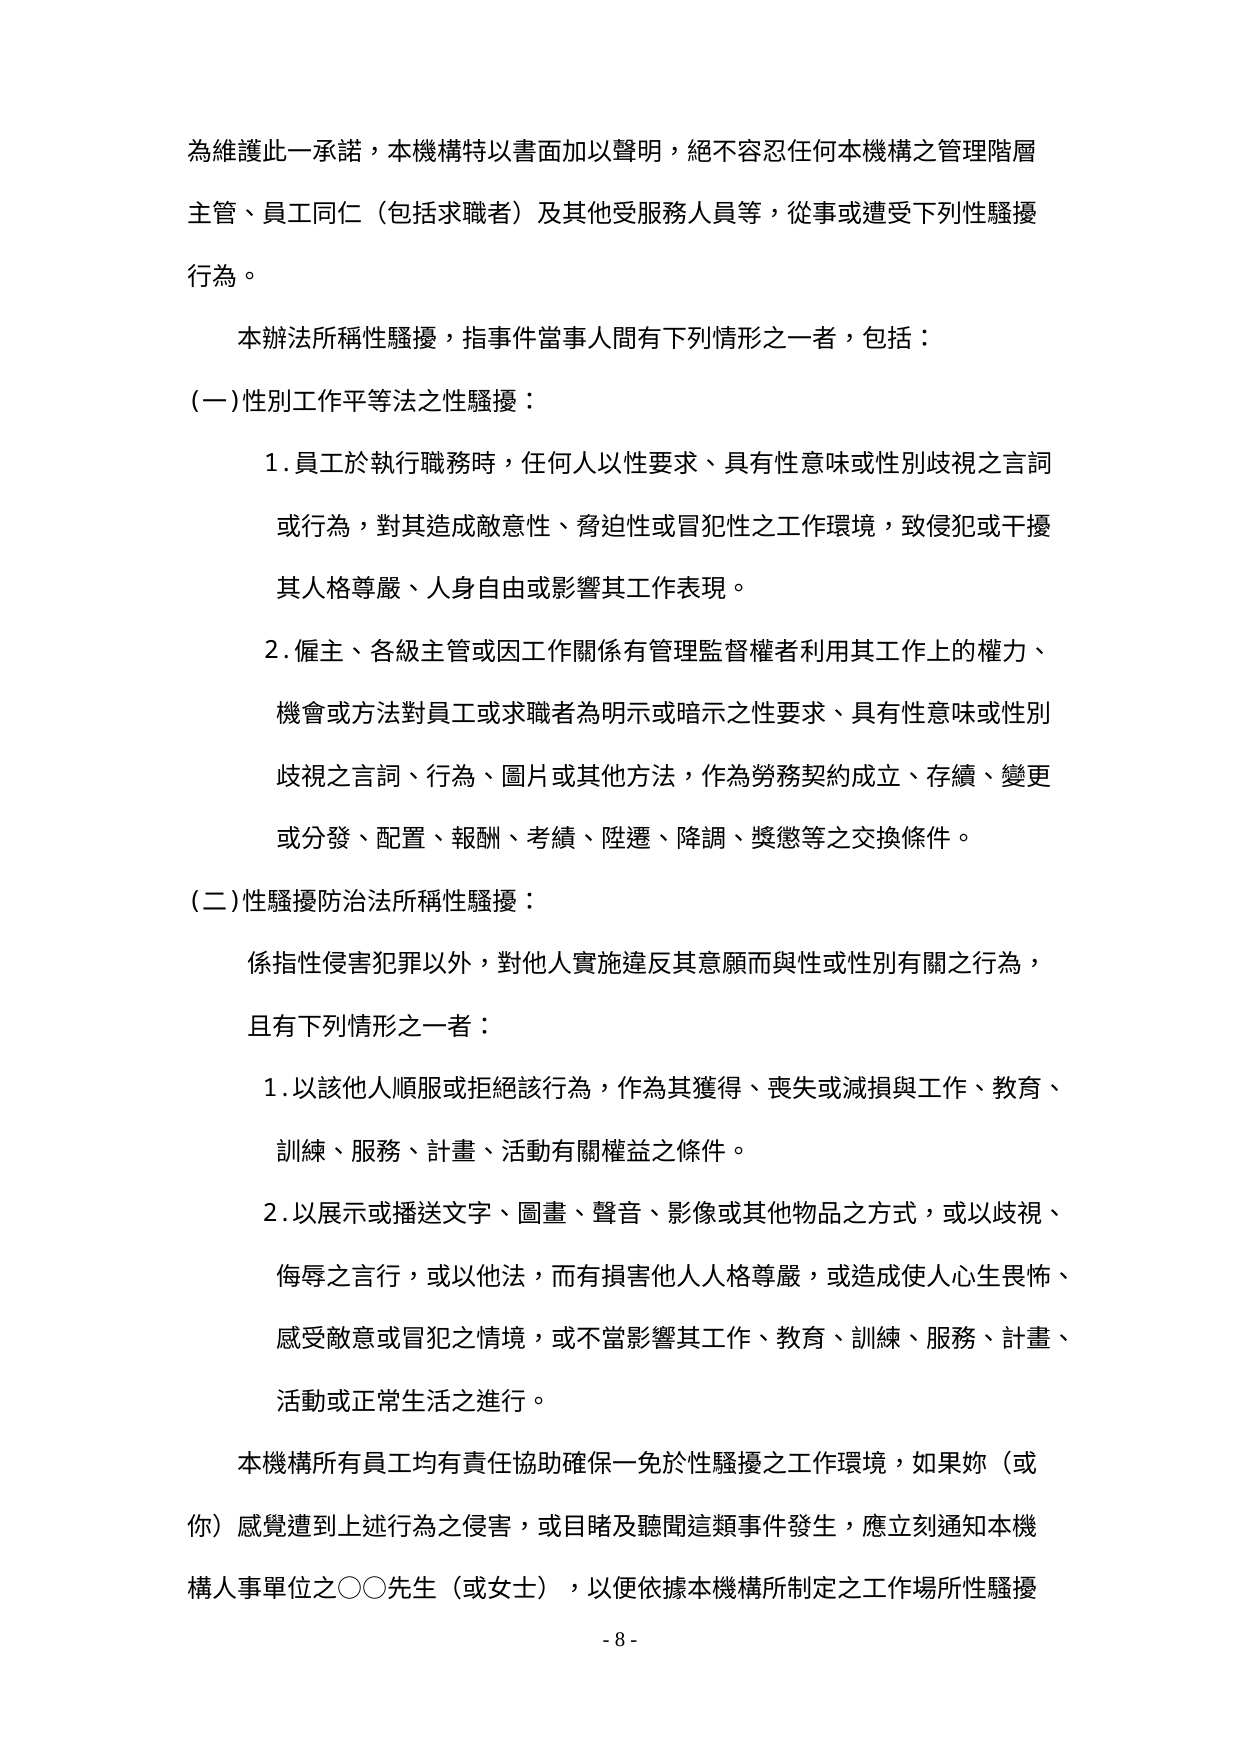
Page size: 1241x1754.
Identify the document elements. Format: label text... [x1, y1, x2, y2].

text 本機構所有員工均有責任協助確保一免於性騷擾之工作環境，如果妳（或你）感覺遭到上述行為之侵害，或目睹及聽聞這類事件發生，應立刻通知本機構人事單位之○○先生（或女士），以便依據本機構所制定之工作場所性騷擾 [187, 1420, 1053, 1608]
text 2.以展示或播送文字、圖畫、聲音、影像或其他物品之方式，或以歧視、侮辱之言行，或以他法，而有損害他人人格尊嚴，或造成使人心生畏怖、感受敵意或冒犯之情境，或不當影響其工作、教育、訓練、服務、計畫、活動或正常生活之進行。 [187, 1170, 1053, 1420]
text 2.僱主、各級主管或因工作關係有管理監督權者利用其工作上的權力、機會或方法對員工或求職者為明示或暗示之性要求、具有性意味或性別歧視之言詞、行為、圖片或其他方法，作為勞務契約成立、存續、變更或分發、配置、報酬、考績、陞遷、降調、獎懲等之交換條件。 [187, 608, 1053, 858]
text 1.以該他人順服或拒絕該行為，作為其獲得、喪失或減損與工作、教育、訓練、服務、計畫、活動有關權益之條件。 [187, 1045, 1053, 1170]
text ○○機構（以下簡稱本機構）依據性別工作平等法第13條，工作場所性騷擾防治措施申訴及懲戒辦法訂定準則第4條暨性騷擾防治法第7條及性騷擾防治準則第4條之規定，特頒布此一禁止工作場所性騷擾之書面聲明，並訂定處理此類事件之申訴程序，以提供本機構所有員工一免於性騷擾侵擾之工作環境。為維護此一承諾，本機構特以書面加以聲明，絕不容忍任何本機構之管理階層主管、員工同仁（包括求職者）及其他受服務人員等，從事或遭受下列性騷擾行為。 [187, 108, 1053, 295]
text (一)性別工作平等法之性騷擾： [187, 358, 1053, 420]
text 係指性侵害犯罪以外，對他人實施違反其意願而與性或性別有關之行為， [173, 920, 1053, 983]
text (二)性騷擾防治法所稱性騷擾： [187, 858, 1053, 920]
text 本辦法所稱性騷擾，指事件當事人間有下列情形之一者，包括： [187, 295, 1053, 358]
text 1.員工於執行職務時，任何人以性要求、具有性意味或性別歧視之言詞或行為，對其造成敵意性、脅迫性或冒犯性之工作環境，致侵犯或干擾其人格尊嚴、人身自由或影響其工作表現。 [187, 420, 1053, 608]
text 且有下列情形之一者： [173, 983, 1053, 1045]
